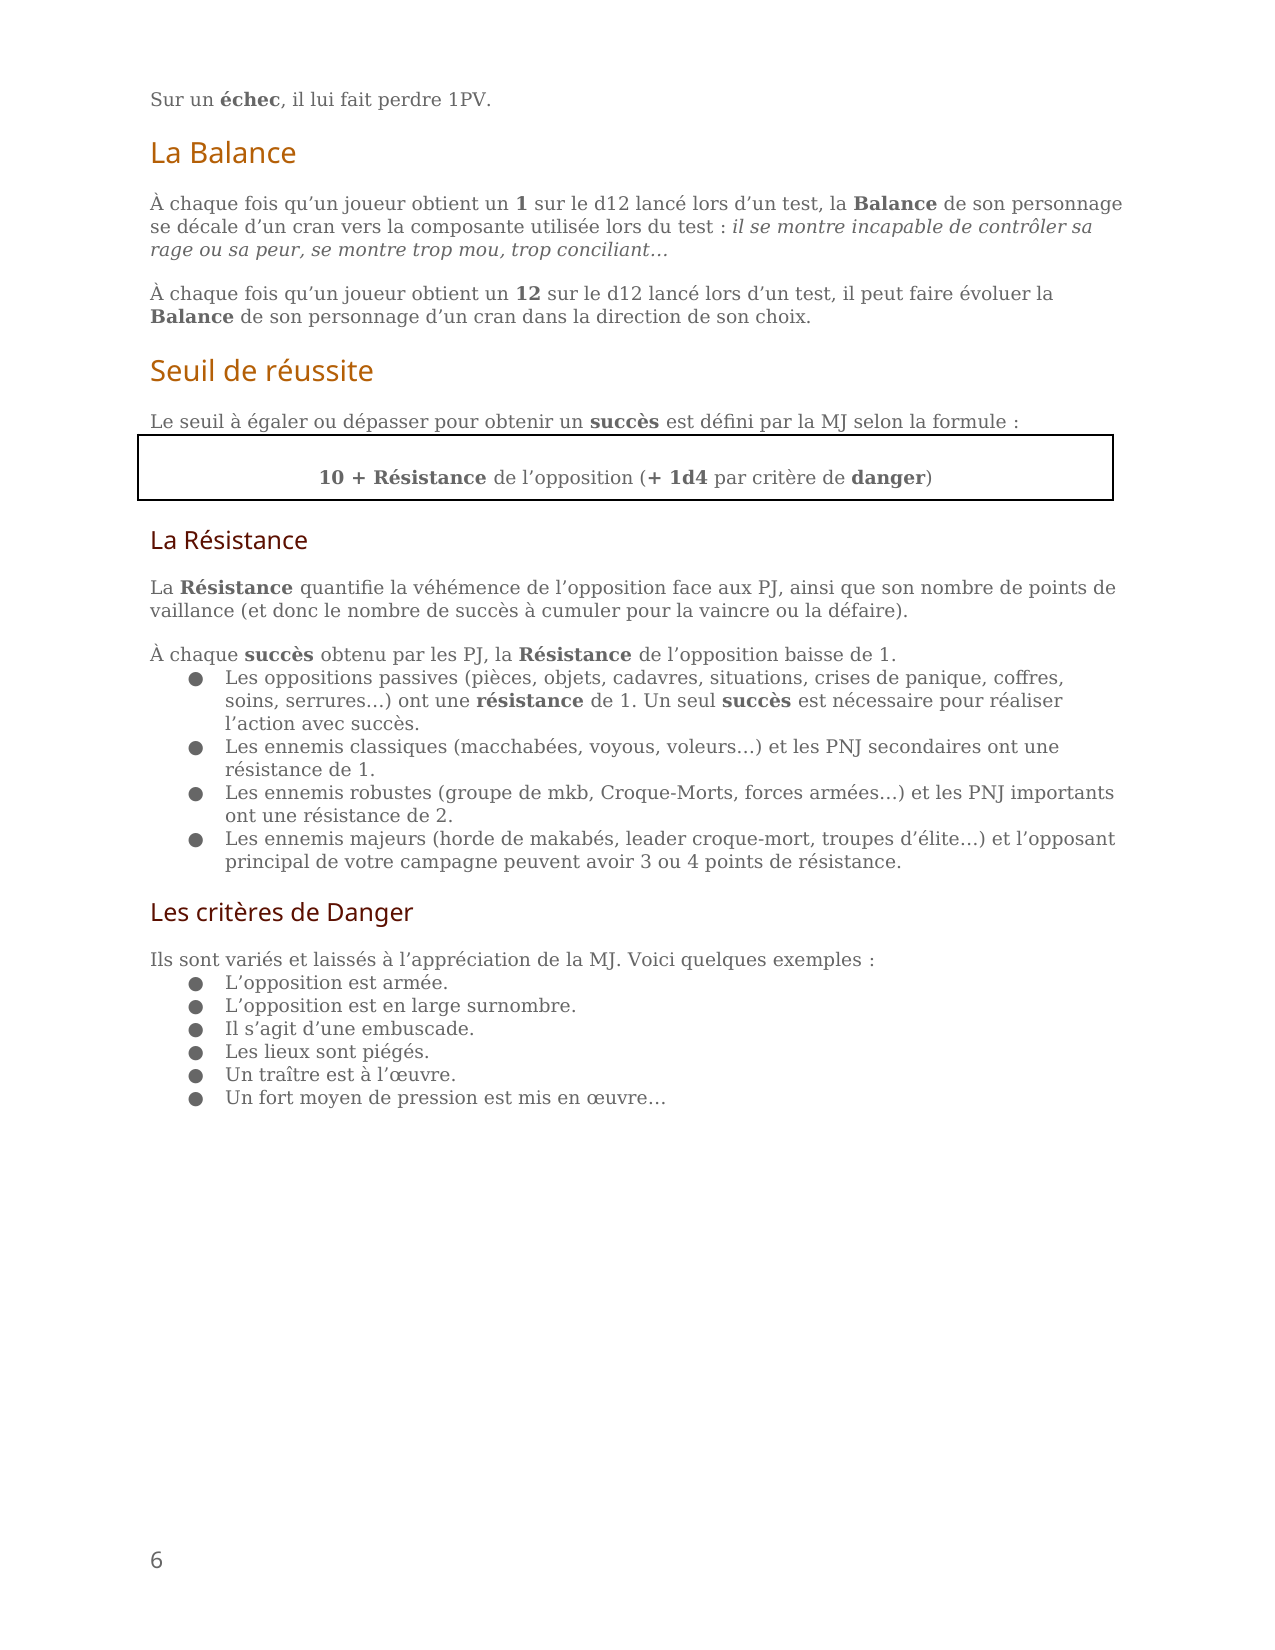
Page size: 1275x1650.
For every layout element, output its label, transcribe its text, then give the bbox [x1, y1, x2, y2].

list Les oppositions passives (pièces, objets, cadavres, situations, crises de panique, coffres, soins, serrures…) ont une résistance de 1. Un seul succès est nécessaire pour réaliser l’action avec succès. [187, 667, 1125, 735]
list L’opposition est en large surnombre. [187, 995, 1125, 1017]
subtitle Les critères de Danger [150, 894, 1125, 928]
text Sur un échec, il lui fait perdre 1PV. [150, 88, 1125, 111]
list L’opposition est armée. [187, 972, 1125, 994]
list Les ennemis classiques (macchabées, voyous, voleurs…) et les PNJ secondaires ont une résistance de 1. [187, 736, 1125, 781]
text La Résistance quantifie la véhémence de l’opposition face aux PJ, ainsi que son nombre de points de vaillance (et donc le nombre de succès à cumuler pour la vaincre ou la défaire). [150, 577, 1125, 622]
subtitle La Résistance [150, 522, 1125, 556]
text Ils sont variés et laissés à l’appréciation de la MJ. Voici quelques exemples : [150, 949, 1125, 971]
list Les ennemis majeurs (horde de makabés, leader croque-mort, troupes d’élite…) et l’opposant principal de votre campagne peuvent avoir 3 ou 4 points de résistance. [187, 828, 1125, 873]
subtitle Seuil de réussite [150, 350, 1125, 389]
subtitle La Balance [150, 132, 1125, 172]
table_header 10 + Résistance de l’opposition (+ 1d4 par critère de danger) [139, 436, 1112, 499]
list Un fort moyen de pression est mis en œuvre… [187, 1087, 1125, 1109]
text Le seuil à égaler ou dépasser pour obtenir un succès est défini par la MJ selon la formule : [150, 410, 1125, 432]
list Un traître est à l’œuvre. [187, 1064, 1125, 1086]
list Les lieux sont piégés. [187, 1041, 1125, 1063]
text À chaque fois qu’un joueur obtient un 12 sur le d12 lancé lors d’un test, il peut faire évoluer la Balance de son personnage d’un cran dans la direction de son choix. [150, 283, 1125, 328]
list Les ennemis robustes (groupe de mkb, Croque-Morts, forces armées…) et les PNJ importants ont une résistance de 2. [187, 782, 1125, 827]
list Il s’agit d’une embuscade. [187, 1018, 1125, 1040]
text À chaque fois qu’un joueur obtient un 1 sur le d12 lancé lors d’un test, la Balance de son personnage se décale d’un cran vers la composante utilisée lors du test : il se montre incapable de contrôler sa rage ou sa peur, se montre trop mou, trop conciliant… [150, 193, 1125, 261]
text À chaque succès obtenu par les PJ, la Résistance de l’opposition baisse de 1. [150, 644, 1125, 666]
